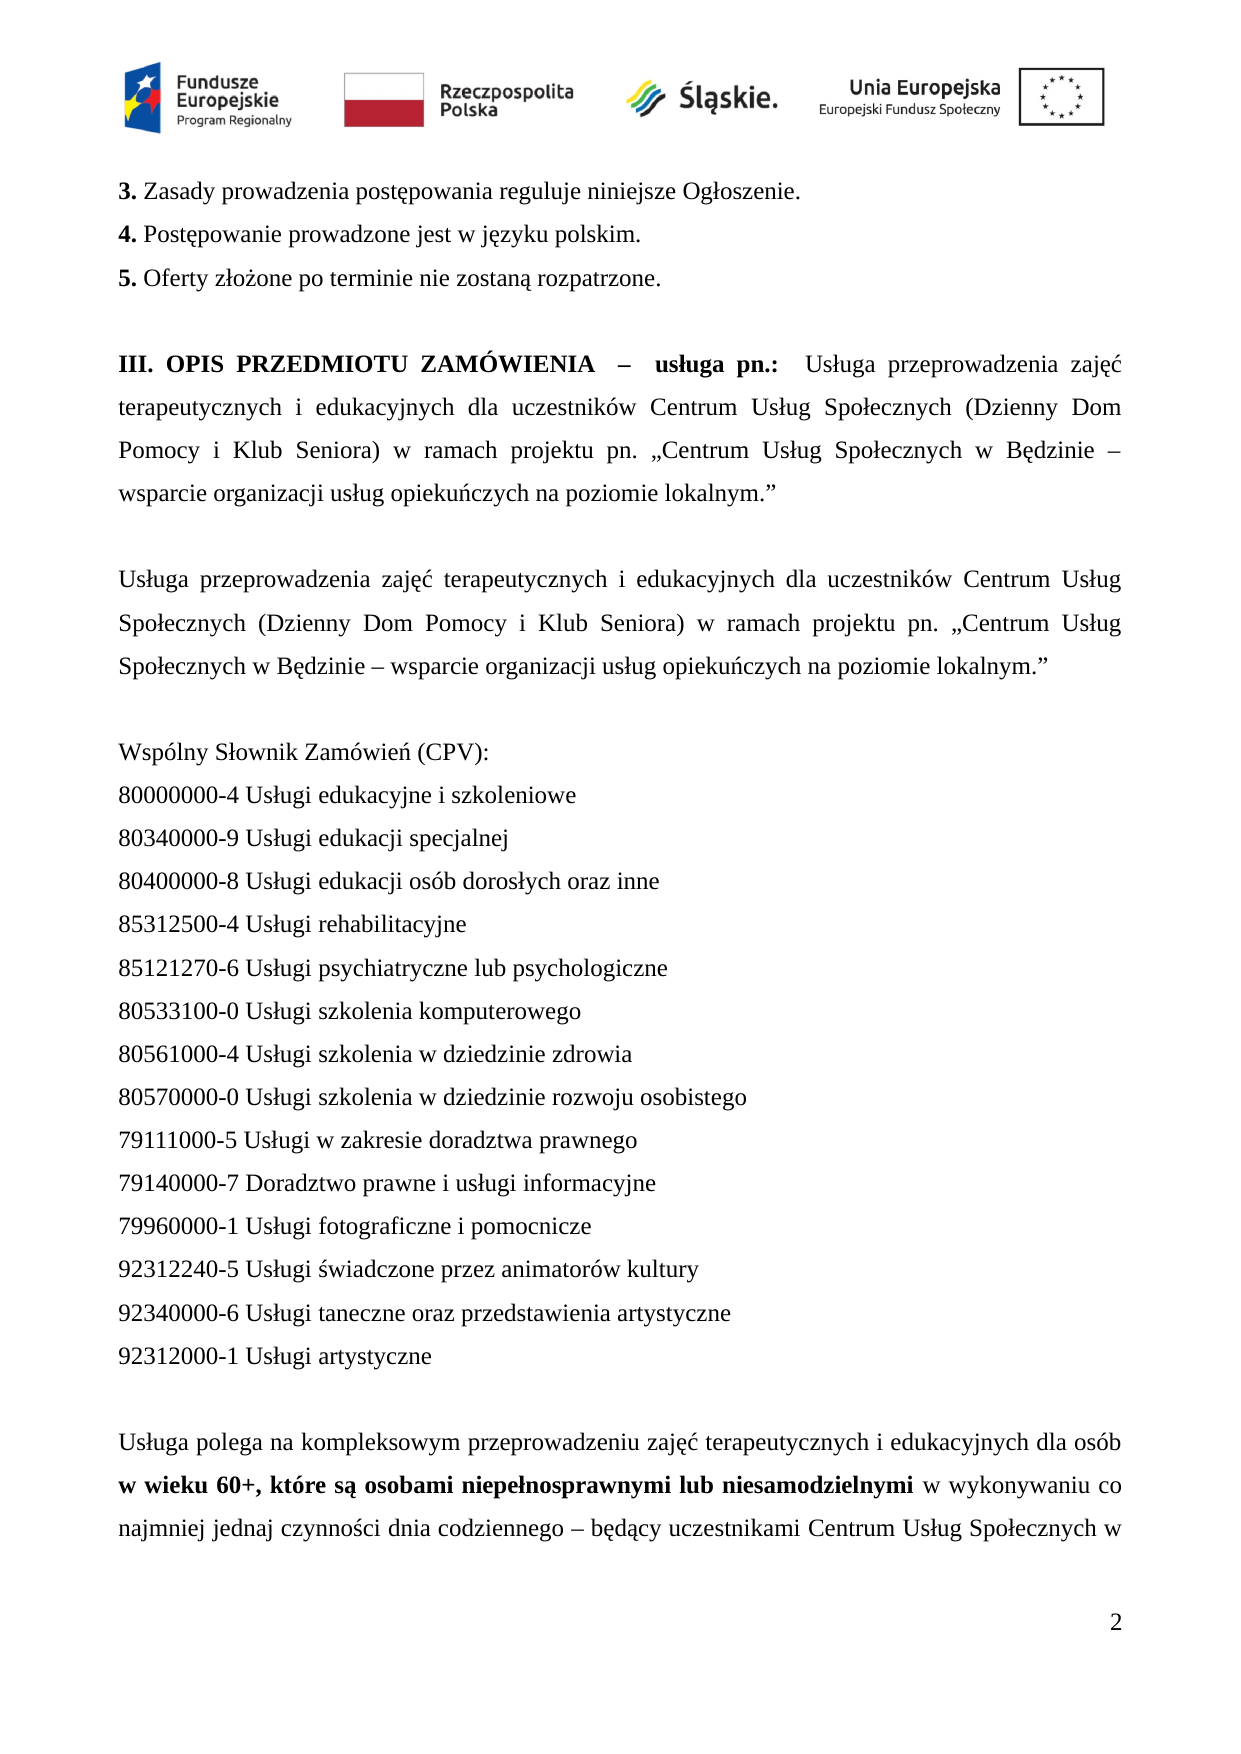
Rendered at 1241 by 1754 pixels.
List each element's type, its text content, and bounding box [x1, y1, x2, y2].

text 80533100-0 Usługi szkolenia komputerowego [118, 996, 1122, 1024]
text Usługa przeprowadzenia zajęć terapeutycznych i edukacyjnych dla uczestników Centrum Usług Społecznych (Dzienny Dom Pomocy i Klub Seniora) w ramach projektu pn. „Centrum Usług Społecznych w Będzinie – wsparcie organizacji usług opiekuńczych na poziomie lokalnym.” [118, 564, 1122, 679]
text 80570000-0 Usługi szkolenia w dziedzinie rozwoju osobistego [118, 1082, 1122, 1111]
text 4. Postępowanie prowadzone jest w języku polskim. [118, 219, 1122, 248]
text Wspólny Słownik Zamówień (CPV): [118, 737, 1122, 766]
text 85121270-6 Usługi psychiatryczne lub psychologiczne [118, 953, 1122, 981]
text 92312000-1 Usługi artystyczne [118, 1341, 1122, 1369]
text 79140000-7 Doradztwo prawne i usługi informacyjne [118, 1168, 1122, 1197]
text 80000000-4 Usługi edukacyjne i szkoleniowe [118, 780, 1122, 809]
text 92340000-6 Usługi taneczne oraz przedstawienia artystyczne [118, 1298, 1122, 1326]
text 80561000-4 Usługi szkolenia w dziedzinie zdrowia [118, 1039, 1122, 1068]
text 85312500-4 Usługi rehabilitacyjne [118, 909, 1122, 938]
text 3. Zasady prowadzenia postępowania reguluje niniejsze Ogłoszenie. [118, 176, 1122, 205]
text 5. Oferty złożone po terminie nie zostaną rozpatrzone. [118, 263, 1122, 291]
text 79960000-1 Usługi fotograficzne i pomocnicze [118, 1211, 1122, 1240]
picture [115, 41, 1120, 150]
text 92312240-5 Usługi świadczone przez animatorów kultury [118, 1254, 1122, 1283]
text 79111000-5 Usługi w zakresie doradztwa prawnego [118, 1125, 1122, 1154]
text 80400000-8 Usługi edukacji osób dorosłych oraz inne [118, 866, 1122, 895]
text 80340000-9 Usługi edukacji specjalnej [118, 823, 1122, 852]
text III. OPIS PRZEDMIOTU ZAMÓWIENIA – usługa pn.: Usługa przeprowadzenia zajęć terapeutycznych i edukacyjnych dla uczestników Centrum Usług Społecznych (Dzienny Dom Pomocy i Klub Seniora) w ramach projektu pn. „Centrum Usług Społecznych w Będzinie – wsparcie organizacji usług opiekuńczych na poziomie lokalnym.” [118, 349, 1122, 507]
text Usługa polega na kompleksowym przeprowadzeniu zajęć terapeutycznych i edukacyjnych dla osób w wieku 60+, które są osobami niepełnosprawnymi lub niesamodzielnymi w wykonywaniu co najmniej jednaj czynności dnia codziennego – będący uczestnikami Centrum Usług Społecznych w [118, 1427, 1122, 1542]
